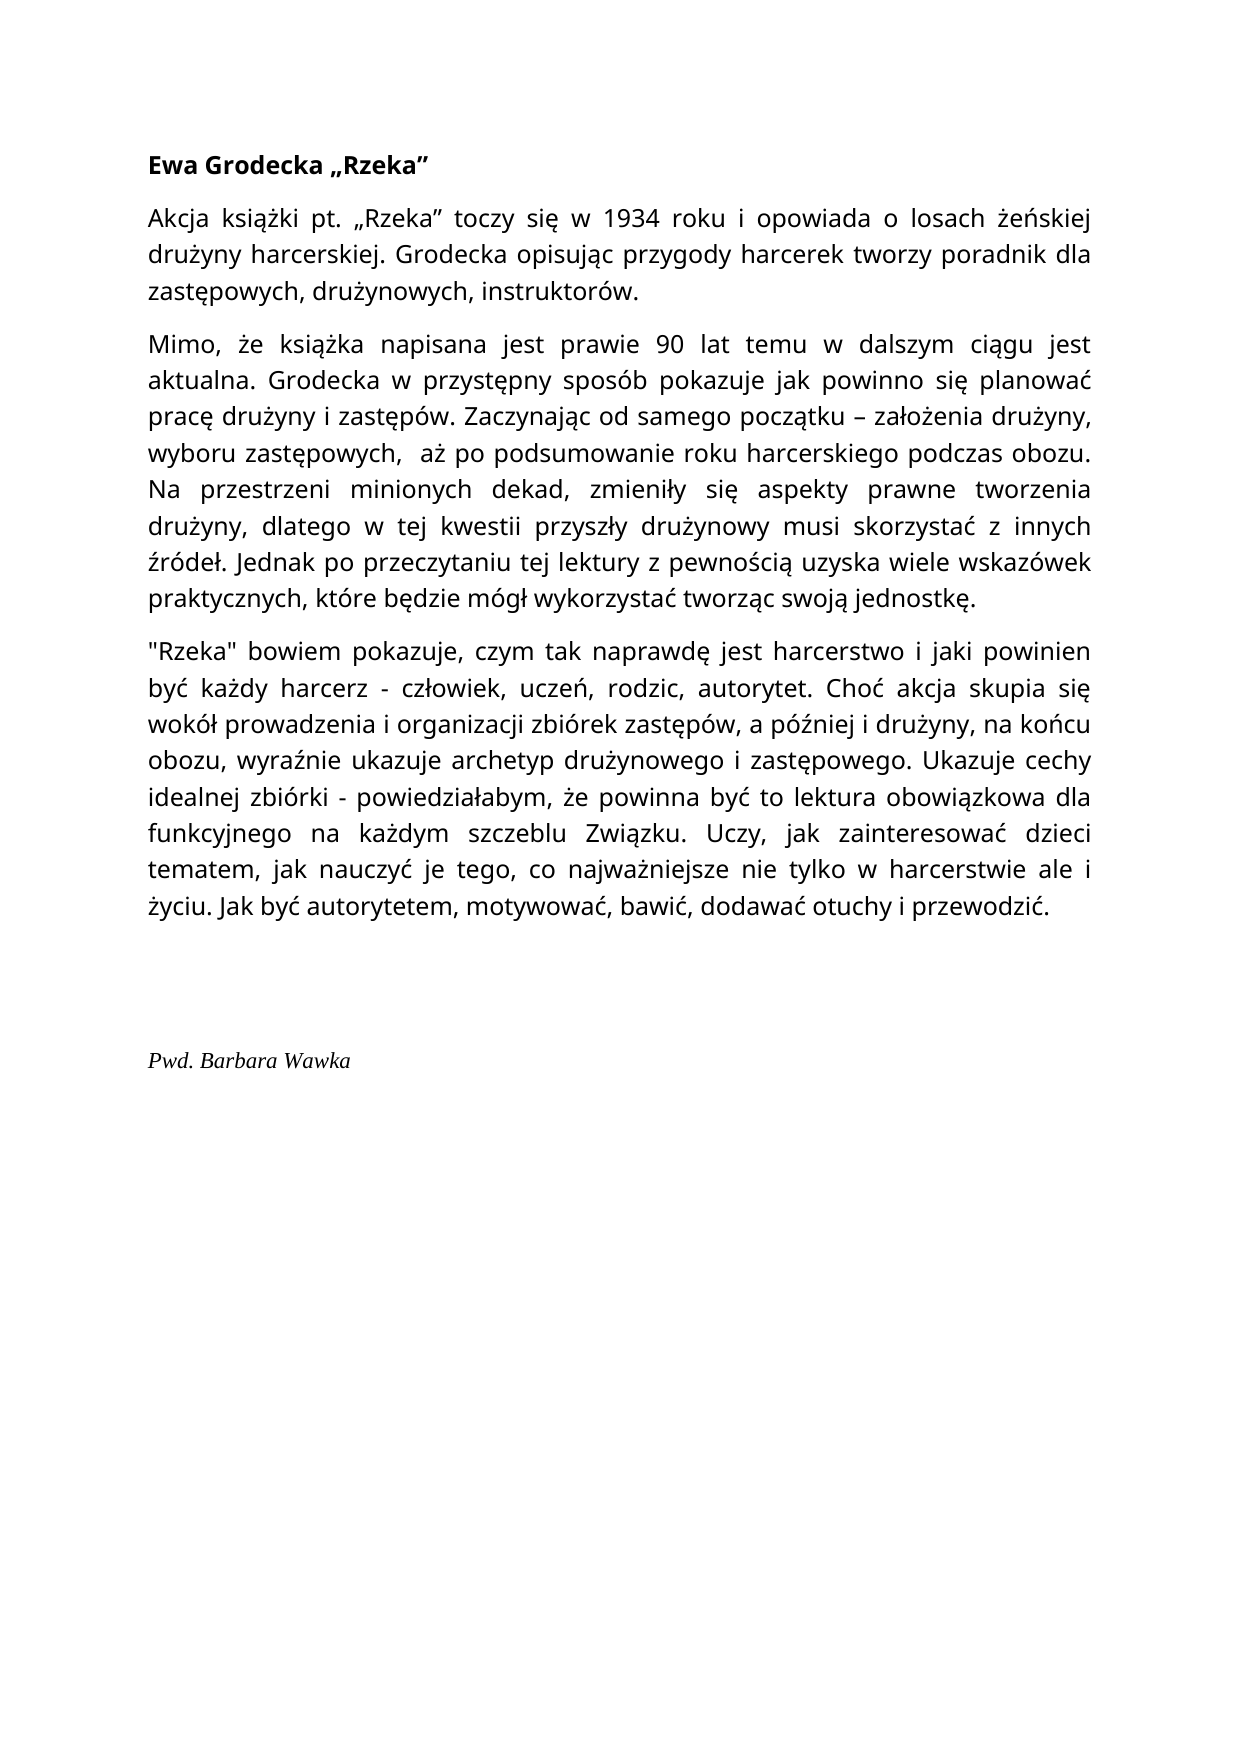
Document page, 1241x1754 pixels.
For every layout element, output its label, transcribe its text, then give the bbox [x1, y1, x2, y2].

text Mimo, że książka napisana jest prawie 90 lat temu w dalszym ciągu jest aktualna. Grodecka w przystępny sposób pokazuje jak powinno się planować pracę drużyny i zastępów. Zaczynając od samego początku – założenia drużyny, wyboru zastępowych, aż po podsumowanie roku harcerskiego podczas obozu. Na przestrzeni minionych dekad, zmieniły się aspekty prawne tworzenia drużyny, dlatego w tej kwestii przyszły drużynowy musi skorzystać z innych źródeł. Jednak po przeczytaniu tej lektury z pewnością uzyska wiele wskazówek praktycznych, które będzie mógł wykorzystać tworząc swoją jednostkę. [148, 326, 1093, 615]
text Ewa Grodecka „Rzeka” [148, 148, 1093, 182]
text Pwd. Barbara Wawka [148, 1047, 1093, 1074]
text "Rzeka" bowiem pokazuje, czym tak naprawdę jest harcerstwo i jaki powinien być każdy harcerz - człowiek, uczeń, rodzic, autorytet. Choć akcja skupia się wokół prowadzenia i organizacji zbiórek zastępów, a później i drużyny, na końcu obozu, wyraźnie ukazuje archetyp drużynowego i zastępowego. Ukazuje cechy idealnej zbiórki - powiedziałabym, że powinna być to lektura obowiązkowa dla funkcyjnego na każdym szczeblu Związku. Uczy, jak zainteresować dzieci tematem, jak nauczyć je tego, co najważniejsze nie tylko w harcerstwie ale i życiu. Jak być autorytetem, motywować, bawić, dodawać otuchy i przewodzić. [148, 634, 1093, 922]
text Akcja książki pt. „Rzeka” toczy się w 1934 roku i opowiada o losach żeńskiej drużyny harcerskiej. Grodecka opisując przygody harcerek tworzy poradnik dla zastępowych, drużynowych, instruktorów. [148, 201, 1093, 307]
